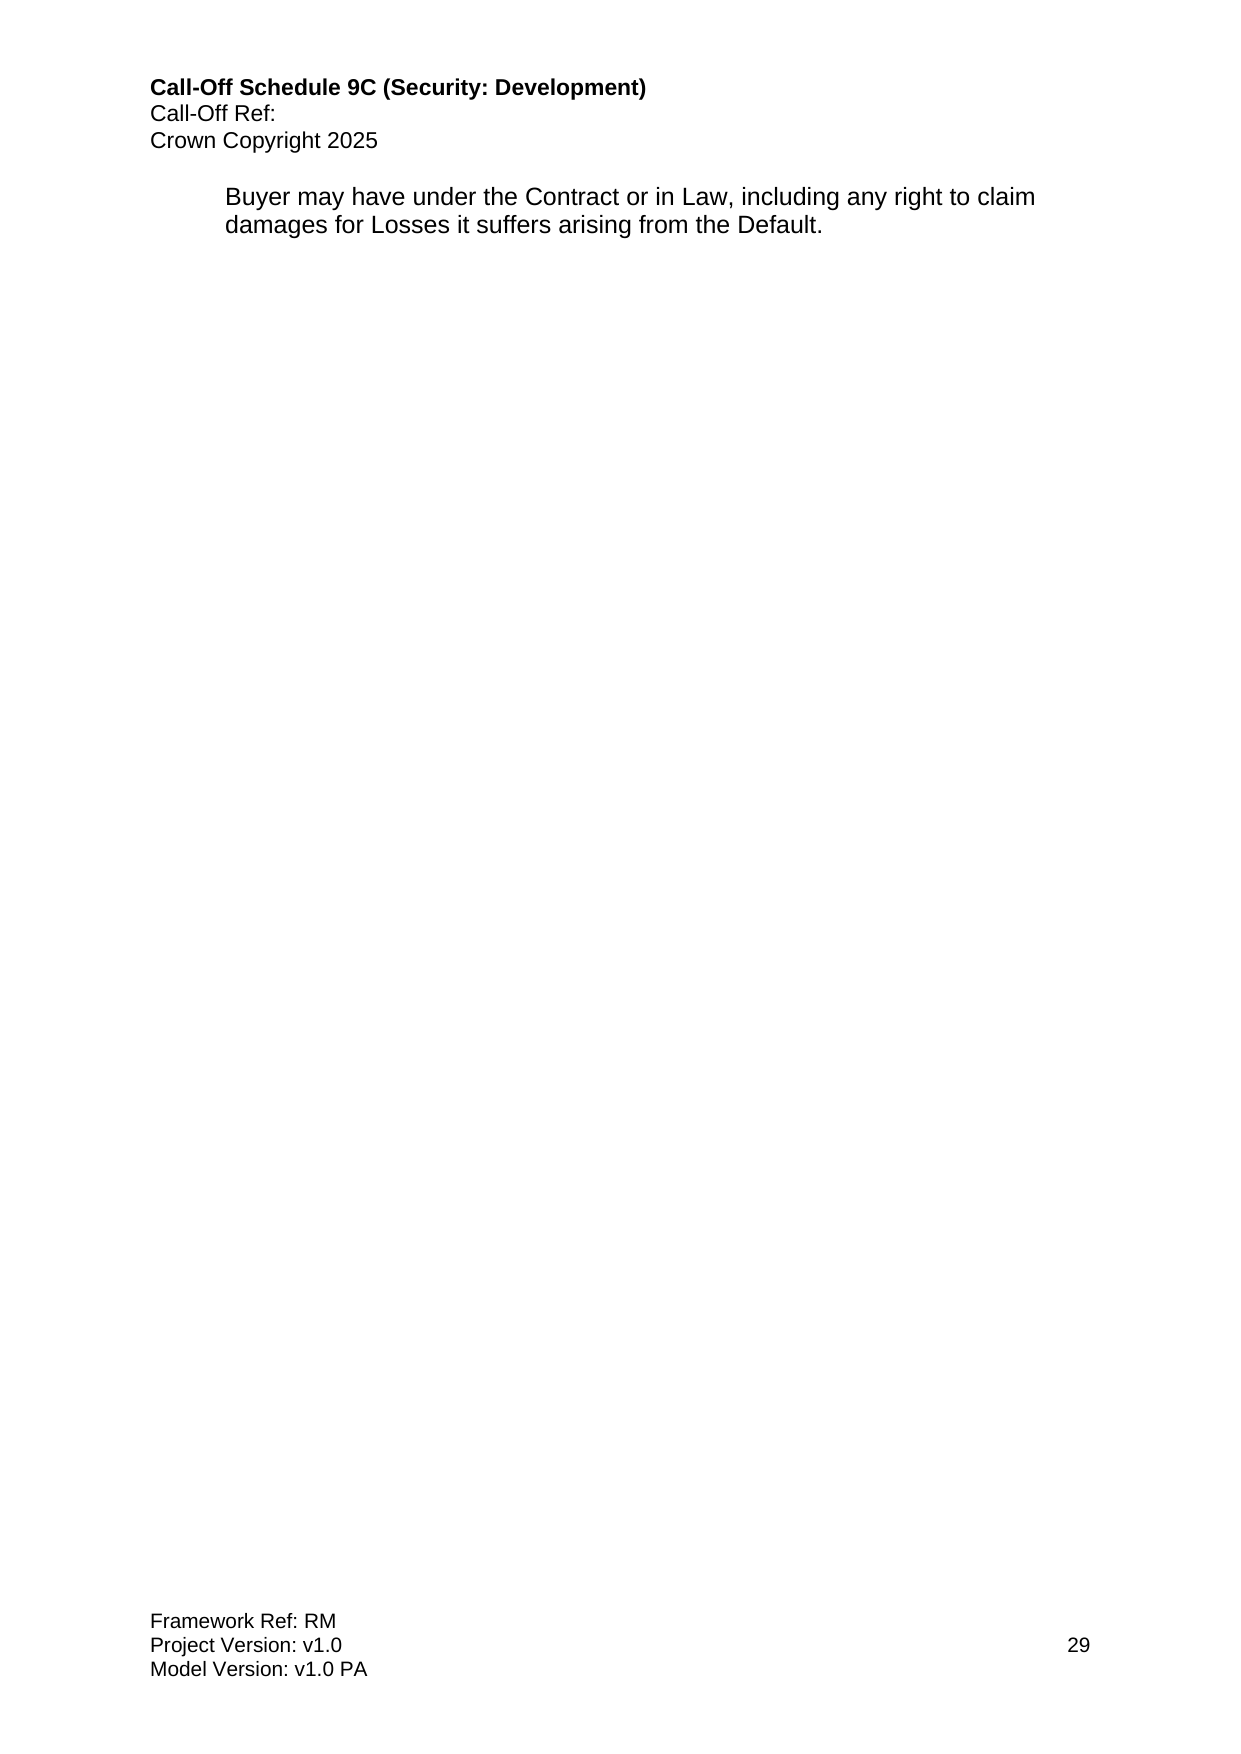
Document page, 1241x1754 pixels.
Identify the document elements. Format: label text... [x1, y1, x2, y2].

subtitle The Buyer’s right to withhold or retain any amount under this Paragraph 13 are in addition to any other rights that the Buyer may have under the Contract or in Law, including any right to claim damages for Losses it suffers arising from the Default. [150, 182, 1091, 239]
